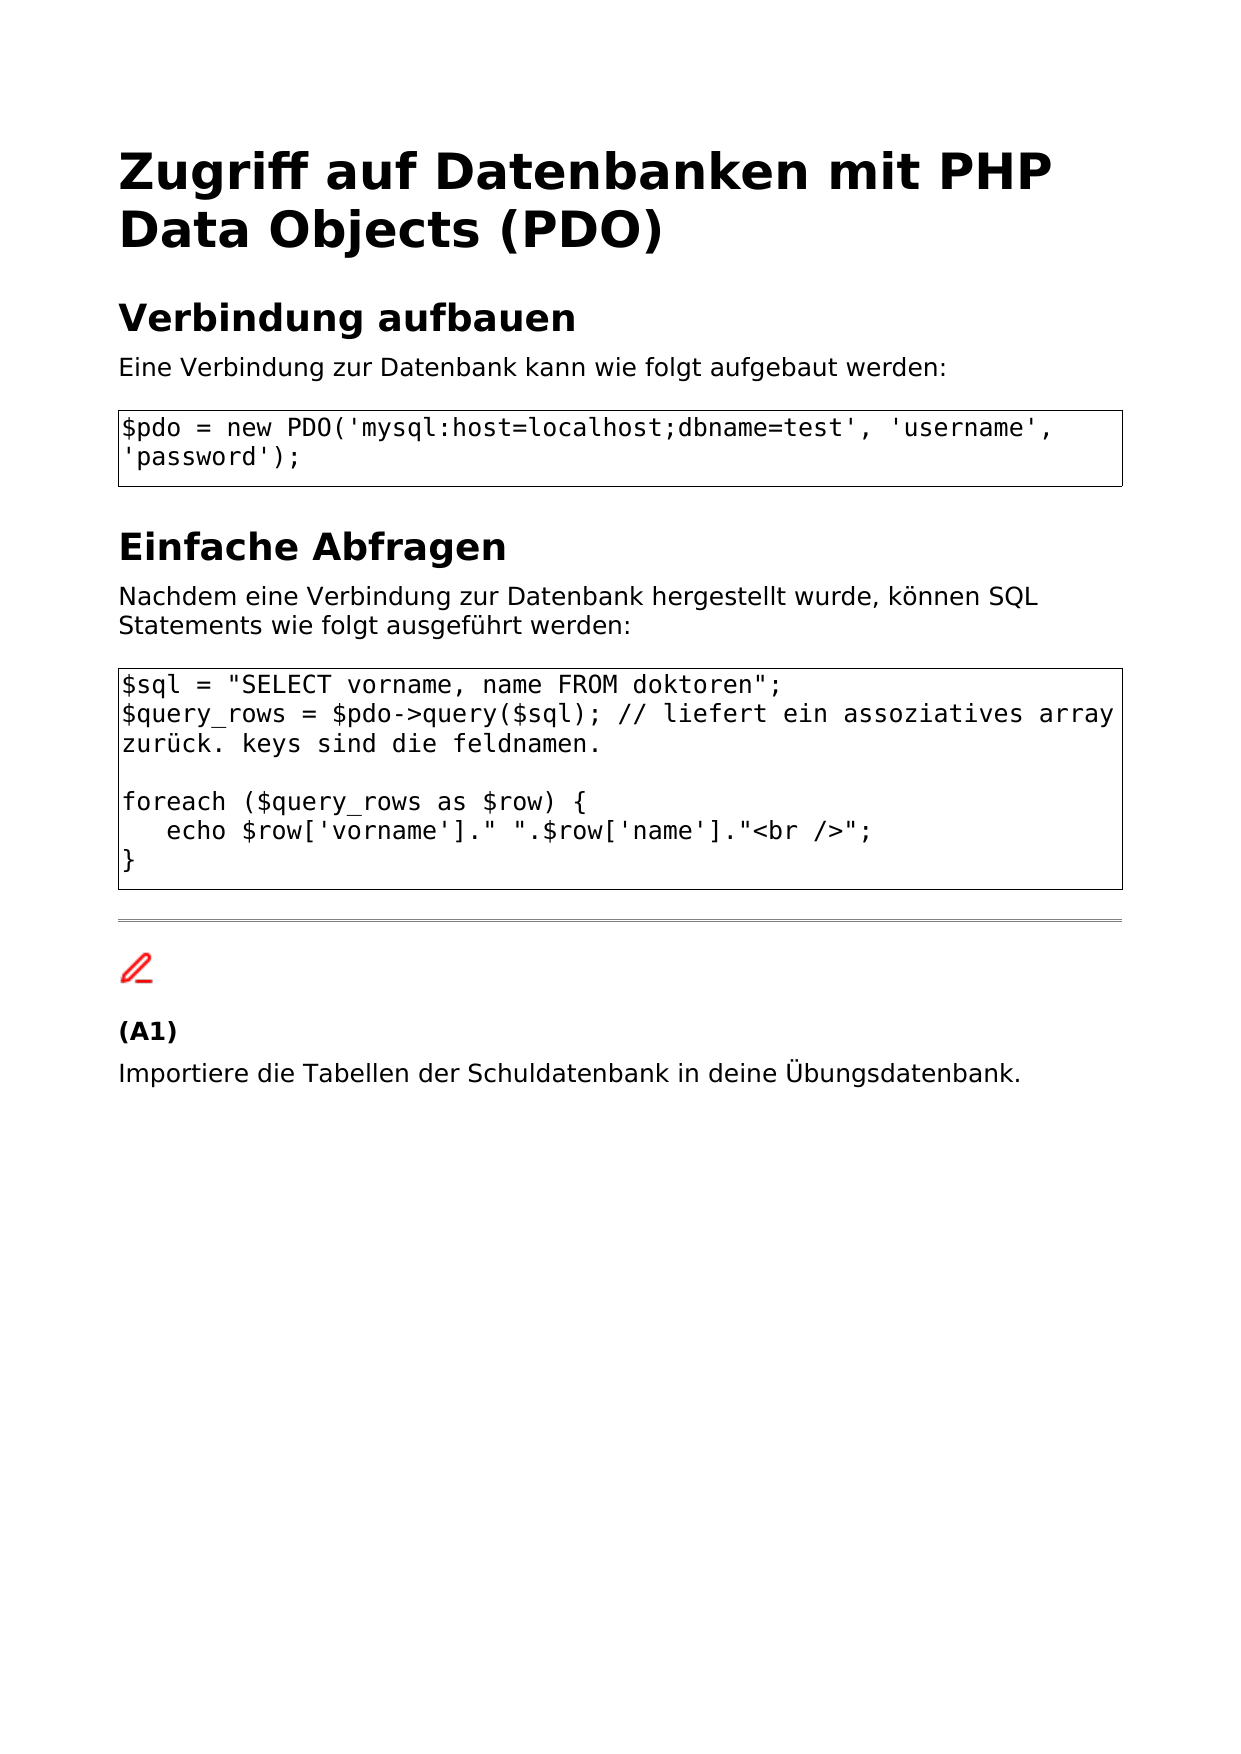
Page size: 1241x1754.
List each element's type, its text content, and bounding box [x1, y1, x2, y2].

text Eine Verbindung zur Datenbank kann wie folgt aufgebaut werden: [118, 353, 1122, 382]
subtitle Einfache Abfragen [118, 526, 1122, 569]
text Importiere die Tabellen der Schuldatenbank in deine Übungsdatenbank. [118, 1059, 1122, 1088]
subtitle (A1) [118, 1017, 1122, 1046]
text Nachdem eine Verbindung zur Datenbank hergestellt wurde, können SQL Statements wie folgt ausgeführt werden: [118, 582, 1122, 640]
subtitle Zugriff auf Datenbanken mit PHP Data Objects (PDO) [118, 143, 1122, 259]
table_header $pdo = new PDO('mysql:host=localhost;dbname=test', 'username', 'password'); [119, 411, 1122, 486]
table_header $sql = "SELECT vorname, name FROM doktoren"; $query_rows = $pdo->query($sql); // liefert ein assoziatives array zurück. keys sind die feldnamen. foreach ($query_rows as $row) { echo $row['vorname']." ".$row['name']."<br />"; } [119, 669, 1122, 889]
subtitle Verbindung aufbauen [118, 297, 1122, 341]
picture [118, 950, 156, 988]
